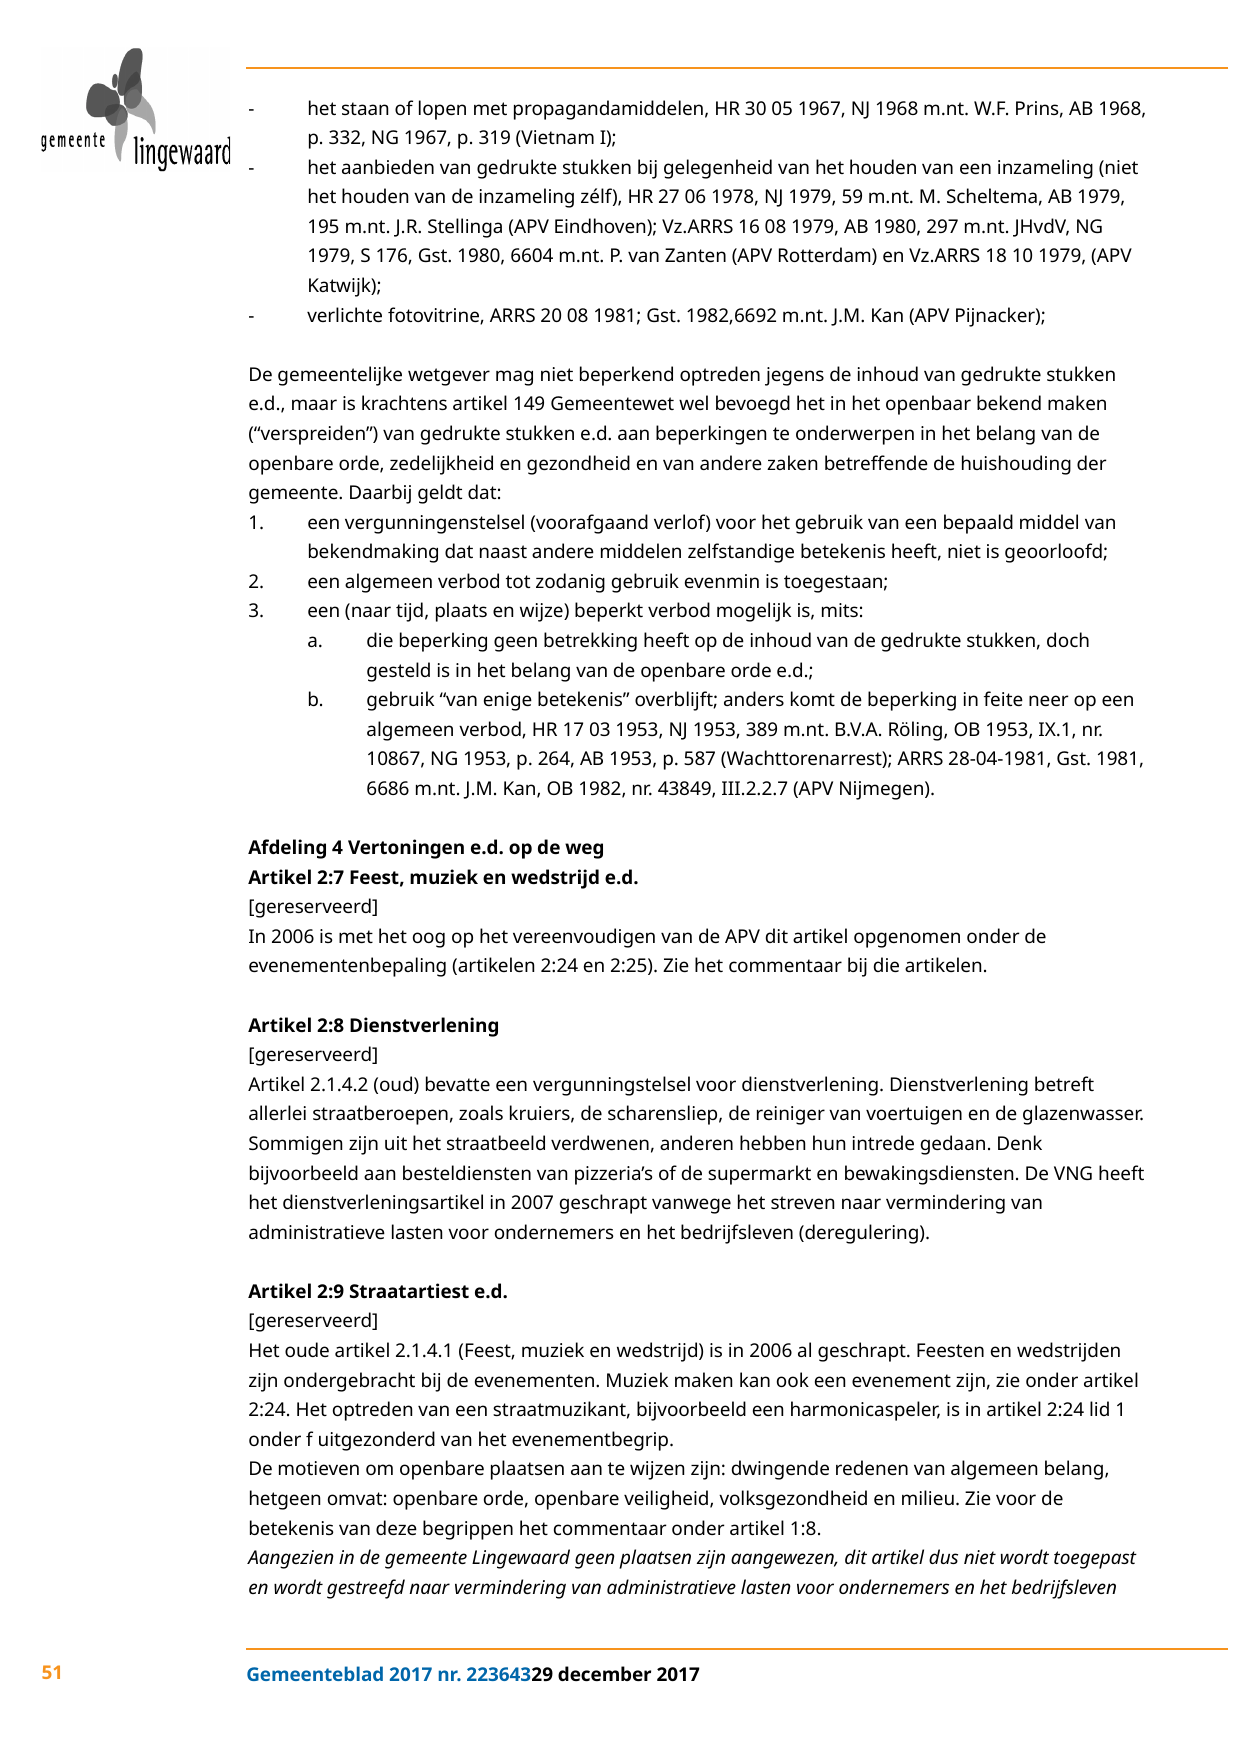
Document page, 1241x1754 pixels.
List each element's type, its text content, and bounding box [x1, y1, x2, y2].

text Artikel 2:9 Straatartiest e.d. [248, 1278, 1152, 1304]
text De gemeentelijke wetgever mag niet beperkend optreden jegens de inhoud van gedrukte stukken e.d., maar is krachtens artikel 149 Gemeentewet wel bevoegd het in het openbaar bekend maken (“verspreiden”) van gedrukte stukken e.d. aan beperkingen te onderwerpen in het belang van de openbare orde, zedelijkheid en gezondheid en van andere zaken betreffende de huishouding der gemeente. Daarbij geldt dat: [248, 361, 1152, 505]
text Het oude artikel 2.1.4.1 (Feest, muziek en wedstrijd) is in 2006 al geschrapt. Feesten en wedstrijden zijn ondergebracht bij de evenementen. Muziek maken kan ook een evenement zijn, zie onder artikel 2:24. Het optreden van een straatmuzikant, bijvoorbeeld een harmonicaspeler, is in artikel 2:24 lid 1 onder f uitgezonderd van het evenementbegrip. [248, 1337, 1152, 1452]
list het aanbieden van gedrukte stukken bij gelegenheid van het houden van een inzameling (niet het houden van de inzameling zélf), HR 27 06 1978, NJ 1979, 59 m.nt. M. Scheltema, AB 1979, 195 m.nt. J.R. Stellinga (APV Eindhoven); Vz.ARRS 16 08 1979, AB 1980, 297 m.nt. JHvdV, NG 1979, S 176, Gst. 1980, 6604 m.nt. P. van Zanten (APV Rotterdam) en Vz.ARRS 18 10 1979, (APV Katwijk); [248, 154, 1152, 298]
list een algemeen verbod tot zodanig gebruik evenmin is toegestaan; [248, 568, 1152, 594]
text In 2006 is met het oog op het vereenvoudigen van de APV dit artikel opgenomen onder de evenementenbepaling (artikelen 2:24 en 2:25). Zie het commentaar bij die artikelen. [248, 923, 1152, 978]
list een vergunningenstelsel (voorafgaand verlof) voor het gebruik van een bepaald middel van bekendmaking dat naast andere middelen zelfstandige betekenis heeft, niet is geoorloofd; [248, 509, 1152, 564]
text Artikel 2.1.4.2 (oud) bevatte een vergunningstelsel voor dienstverlening. Dienstverlening betreft allerlei straatberoepen, zoals kruiers, de scharensliep, de reiniger van voertuigen en de glazenwasser. Sommigen zijn uit het straatbeeld verdwenen, anderen hebben hun intrede gedaan. Denk bijvoorbeeld aan besteldiensten van pizzeria’s of de supermarkt en bewakingsdiensten. De VNG heeft het dienstverleningsartikel in 2007 geschrapt vanwege het streven naar vermindering van administratieve lasten voor ondernemers en het bedrijfsleven (deregulering). [248, 1071, 1152, 1245]
text [gereserveerd] [248, 1308, 1152, 1333]
text Aangezien in de gemeente Lingewaard geen plaatsen zijn aangewezen, dit artikel dus niet wordt toegepast en wordt gestreefd naar vermindering van administratieve lasten voor ondernemers en het bedrijfsleven [248, 1544, 1152, 1600]
list die beperking geen betrekking heeft op de inhoud van de gedrukte stukken, doch gesteld is in het belang van de openbare orde e.d.; [307, 627, 1152, 683]
list het staan of lopen met propagandamiddelen, HR 30 05 1967, NJ 1968 m.nt. W.F. Prins, AB 1968, p. 332, NG 1967, p. 319 (Vietnam I); [248, 95, 1152, 150]
text Artikel 2:8 Dienstverlening [248, 1012, 1152, 1038]
list een (naar tijd, plaats en wijze) beperkt verbod mogelijk is, mits: [248, 598, 1152, 623]
list verlichte fotovitrine, ARRS 20 08 1981; Gst. 1982,6692 m.nt. J.M. Kan (APV Pijnacker); [248, 302, 1152, 328]
text [gereserveerd] [248, 1041, 1152, 1067]
text [gereserveerd] [248, 893, 1152, 919]
text Afdeling 4 Vertoningen e.d. op de weg [248, 834, 1152, 860]
text De motieven om openbare plaatsen aan te wijzen zijn: dwingende redenen van algemeen belang, hetgeen omvat: openbare orde, openbare veiligheid, volksgezondheid en milieu. Zie voor de betekenis van deze begrippen het commentaar onder artikel 1:8. [248, 1456, 1152, 1541]
list gebruik “van enige betekenis” overblijft; anders komt de beperking in feite neer op een algemeen verbod, HR 17 03 1953, NJ 1953, 389 m.nt. B.V.A. Röling, OB 1953, IX.1, nr. 10867, NG 1953, p. 264, AB 1953, p. 587 (Wachttorenarrest); ARRS 28-04-1981, Gst. 1981, 6686 m.nt. J.M. Kan, OB 1982, nr. 43849, III.2.2.7 (APV Nijmegen). [307, 686, 1152, 801]
picture [41, 47, 231, 172]
text Artikel 2:7 Feest, muziek en wedstrijd e.d. [248, 864, 1152, 890]
